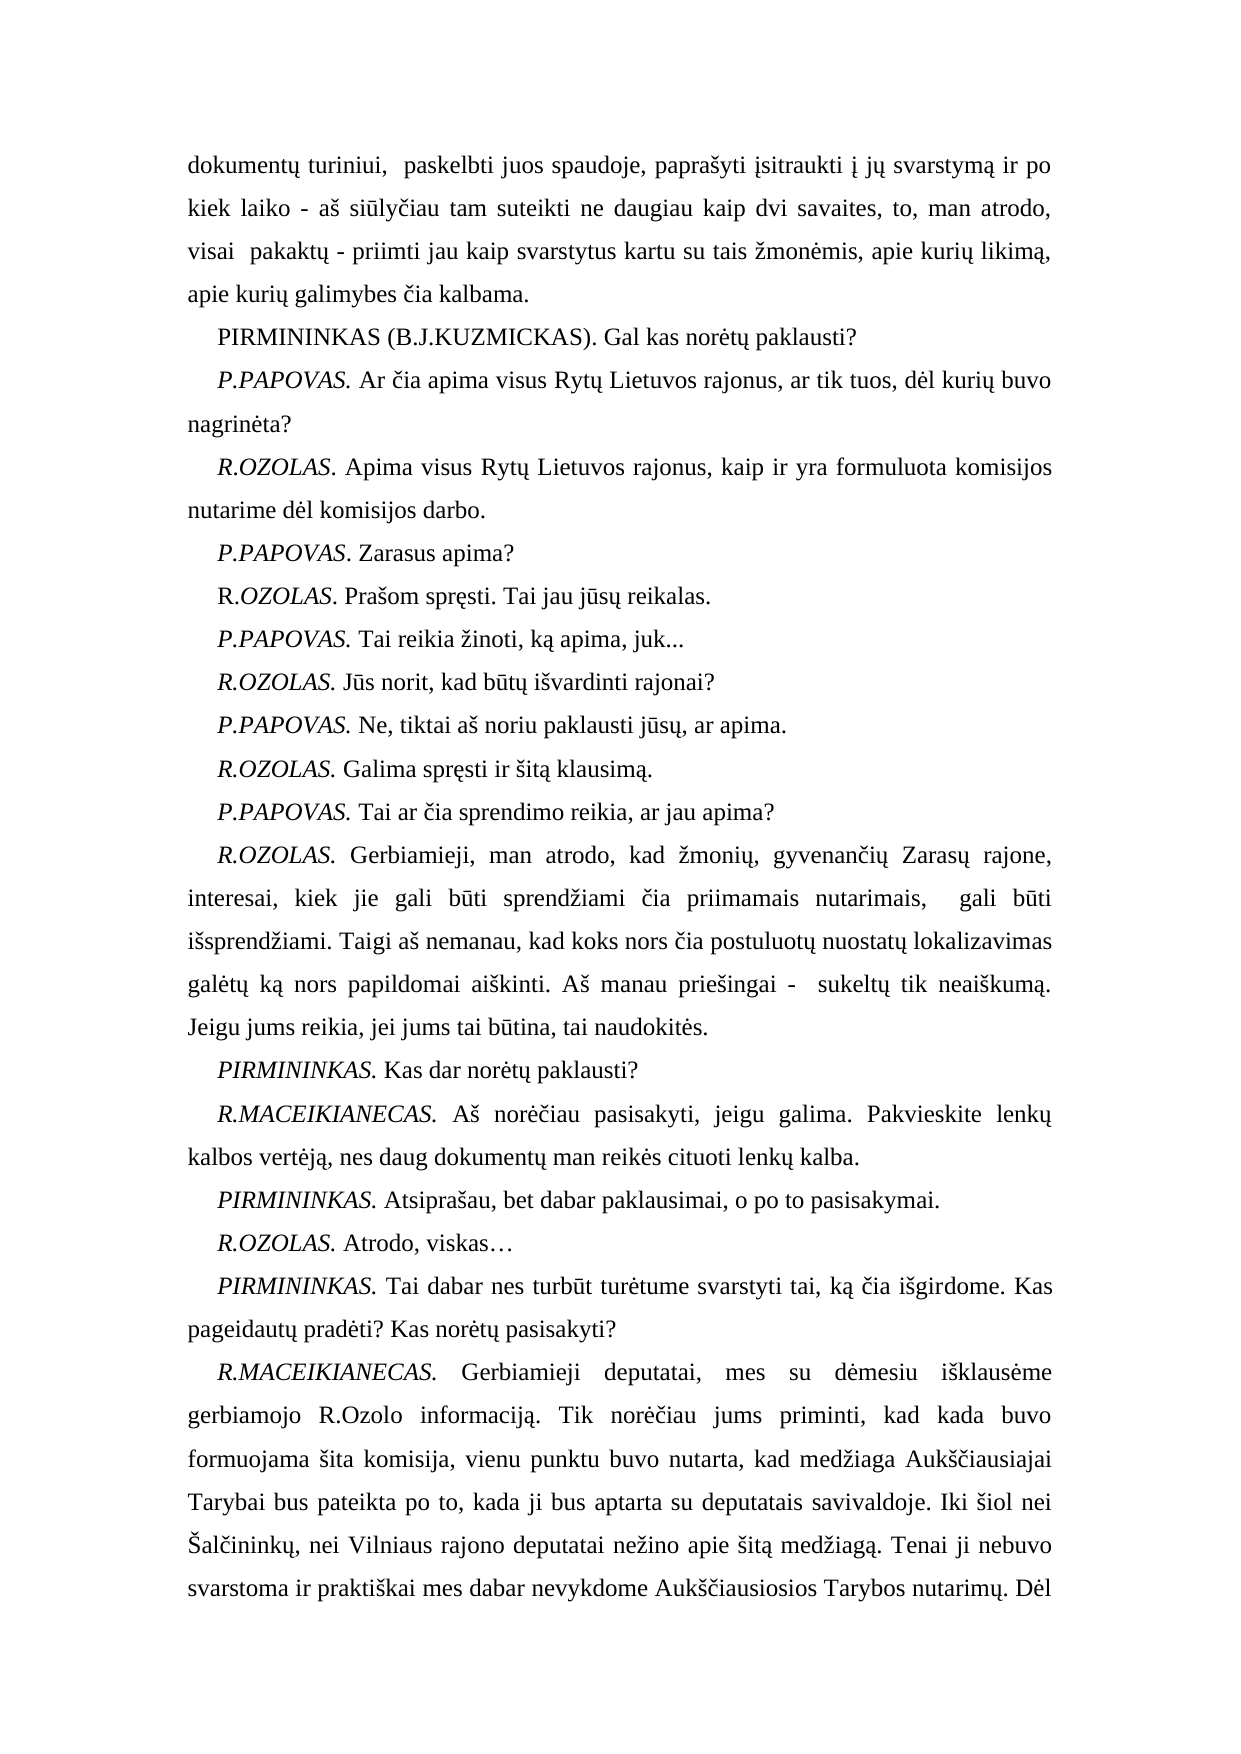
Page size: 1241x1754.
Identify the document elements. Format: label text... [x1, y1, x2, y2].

text R.MACEIKIANECAS. Gerbiamieji deputatai, mes su dėmesiu išklausėme gerbiamojo R.Ozolo informaciją. Tik norėčiau jums priminti, kad kada buvo formuojama šita komisija, vienu punktu buvo nutarta, kad medžiaga Aukščiausiajai Tarybai bus pateikta po to, kada ji bus aptarta su deputatais savivaldoje. Iki šiol nei Šalčininkų, nei Vilniaus rajono deputatai nežino apie šitą medžiagą. Tenai ji nebuvo svarstoma ir praktiškai mes dabar nevykdome Aukščiausiosios Tarybos nutarimų. Dėl [187, 1357, 1053, 1602]
text R.OZOLAS. Atrodo, viskas… [187, 1228, 1053, 1257]
text dokumentų turiniui, paskelbti juos spaudoje, paprašyti įsitraukti į jų svarstymą ir po kiek laiko - ­aš siūlyčiau tam suteikti ne daugiau kaip dvi savaites, to, man atrodo, visai pakaktų - priimti jau kaip svarstytus kartu su tais žmonėmis, apie kurių likimą, apie kurių galimybes čia kalbama. [187, 150, 1053, 308]
text PIRMININKAS. Kas dar norėtų paklausti? [187, 1056, 1053, 1084]
text P.PAPOVAS. Ne, tiktai aš noriu paklausti jūsų, ar apima. [187, 711, 1053, 739]
text P.PAPOVAS. Tai reikia žinoti, ką apima, juk... [187, 624, 1053, 653]
text P.PAPOVAS. Zarasus apima? [187, 538, 1053, 567]
text R.OZOLAS. Galima spręsti ir šitą klausimą. [187, 754, 1053, 782]
text PIRMININKAS (B.J.KUZMICKAS). Gal kas norėtų paklausti? [187, 322, 1053, 351]
text PIRMININKAS. Atsiprašau, bet dabar paklausimai, o po to pasisakymai. [187, 1185, 1053, 1214]
text R.OZOLAS. Jūs norit, kad būtų išvardinti rajonai? [187, 667, 1053, 696]
text R.OZOLAS. Prašom spręsti. Tai jau jūsų reikalas. [187, 581, 1053, 610]
text PIRMININKAS. Tai dabar nes turbūt turėtume svarstyti tai, ką čia išgir­dome. Kas pageidautų pradėti? Kas norėtų pasisakyti? [187, 1271, 1053, 1343]
text P.PAPOVAS. Ar čia apima visus Rytų Lietuvos rajonus, ar tik tuos, dėl kurių buvo nagrinėta? [187, 366, 1053, 437]
text R.MACEIKIANECAS. Aš norėčiau pasisakyti, jeigu galima. Pakvieskite lenkų kalbos vertėją, nes daug dokumentų man reikės cituoti lenkų kalba. [187, 1099, 1053, 1171]
text R.OZOLAS. Apima visus Rytų Lietuvos rajonus, kaip ir yra formuluota komisijos nutarime dėl komisijos darbo. [187, 452, 1053, 524]
text P.PAPOVAS. Tai ar čia sprendimo reikia, ar jau apima? [187, 797, 1053, 826]
text R.OZOLAS. Gerbiamieji, man atrodo, kad žmonių, gyvenančių Zarasų rajone, interesai, kiek jie gali būti sprendžiami čia priimamais nutarimais, gali būti išsprendžiami. Taigi aš nemanau, kad koks nors čia postuluotų nuostatų lokalizavimas galėtų ką nors papildomai aiškinti. Aš manau priešingai - sukeltų tik neaiškumą. Jeigu jums reikia, jei jums tai būtina, tai naudokitės. [187, 840, 1053, 1041]
